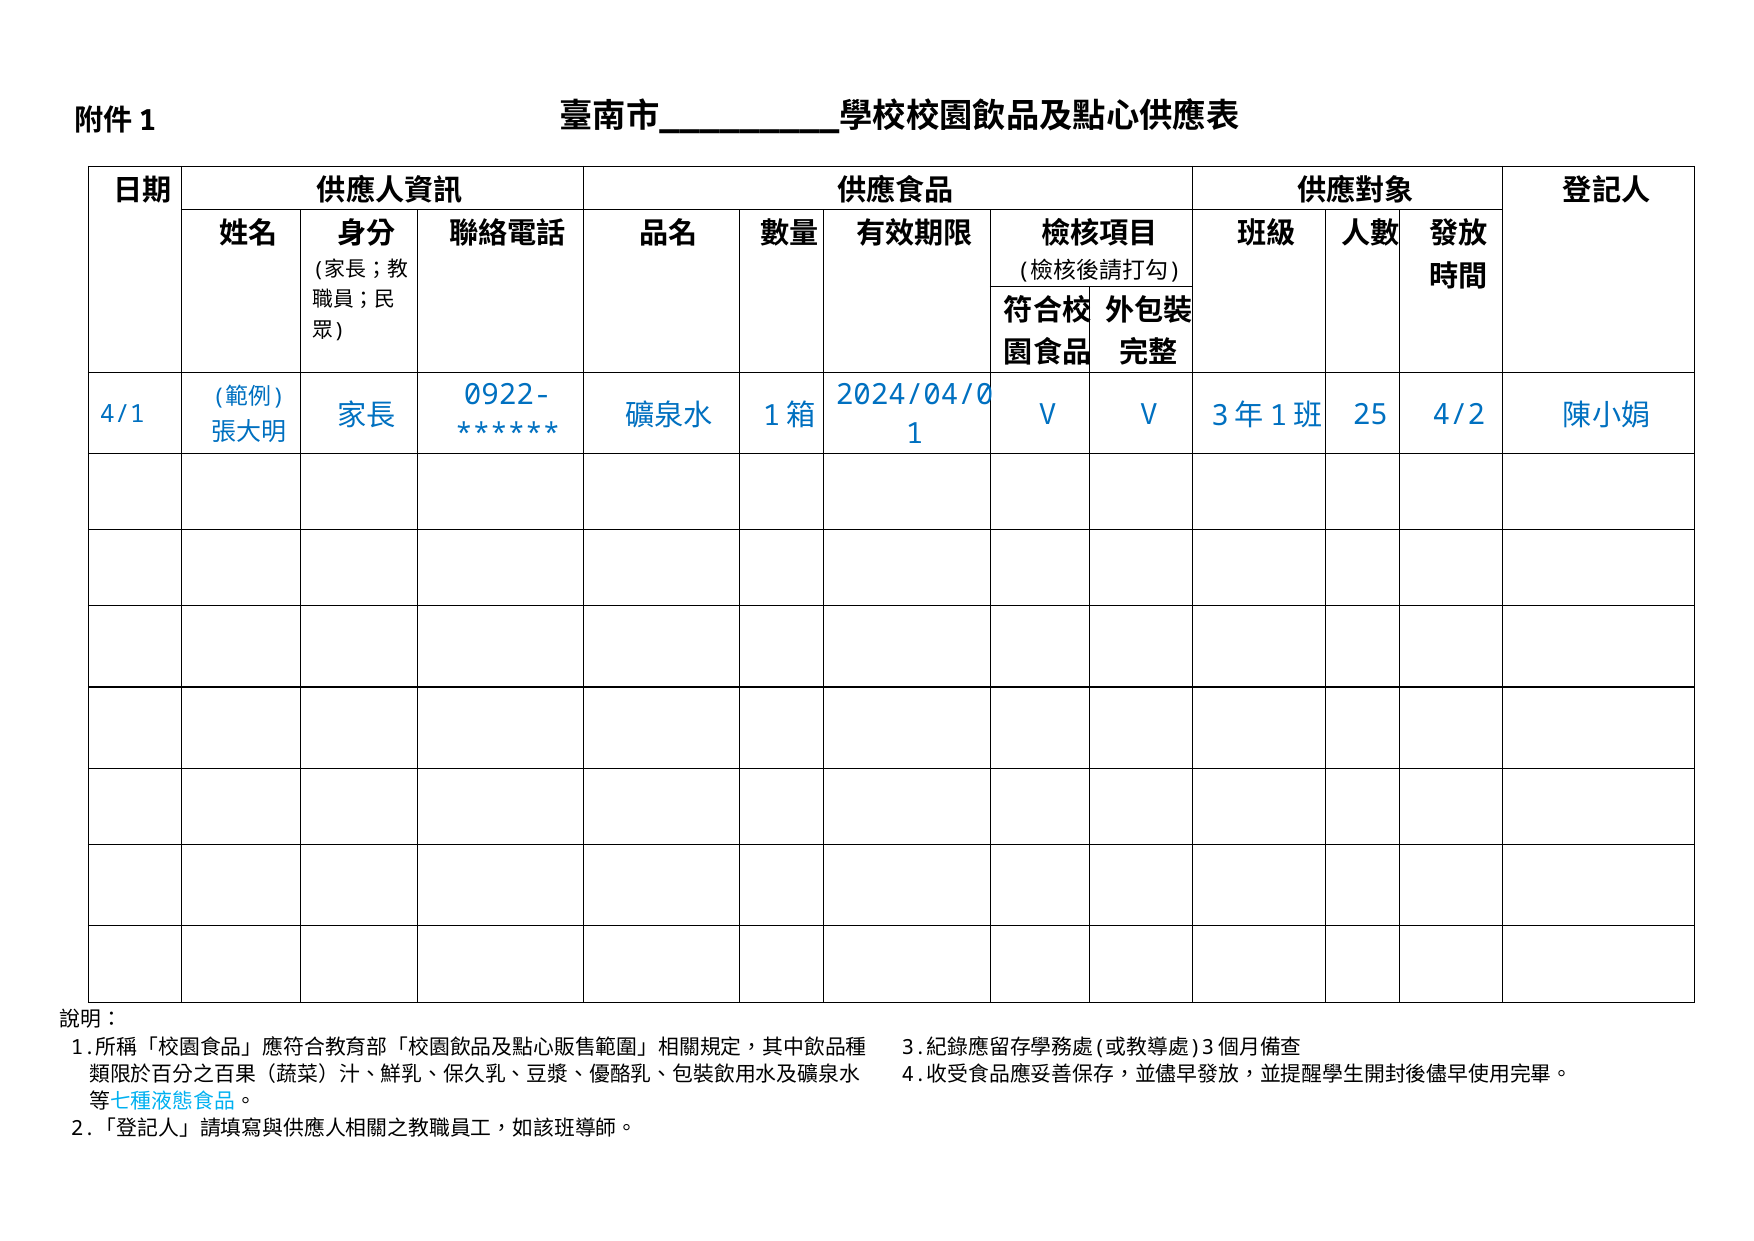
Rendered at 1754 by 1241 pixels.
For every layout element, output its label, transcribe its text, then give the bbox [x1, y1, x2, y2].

table_cell 品名 [584, 210, 739, 372]
table_cell [740, 926, 823, 1002]
table_header 供應人資訊 [182, 167, 583, 209]
table_cell 聯絡電話 [418, 210, 583, 372]
table_cell [301, 926, 417, 1002]
table_cell [1090, 769, 1192, 844]
table_cell [89, 530, 181, 605]
table_cell [1193, 530, 1325, 605]
table_cell [1326, 530, 1399, 605]
table_cell [991, 688, 1089, 768]
table_cell 3年1班 [1193, 373, 1325, 452]
table_cell [824, 926, 990, 1002]
table_cell [182, 454, 300, 529]
table_cell [1503, 845, 1694, 925]
table_cell [1090, 530, 1192, 605]
table_cell [740, 454, 823, 529]
table_cell [1400, 606, 1502, 686]
table_cell [1503, 769, 1694, 844]
table_cell [991, 769, 1089, 844]
table_cell [824, 688, 990, 768]
table_cell [1503, 606, 1694, 686]
table_cell [182, 606, 300, 686]
table_cell 班級 [1193, 210, 1325, 372]
table_cell [1503, 454, 1694, 529]
table_cell 2024/04/01 [824, 373, 990, 452]
table_cell [1193, 845, 1325, 925]
table_cell [182, 769, 300, 844]
table_cell [991, 845, 1089, 925]
table_cell 1箱 [740, 373, 823, 452]
table_cell [301, 530, 417, 605]
table_cell 0922-****** [418, 373, 583, 452]
table_cell 符合校園食品 [991, 287, 1089, 372]
table_cell [301, 688, 417, 768]
table_cell [584, 688, 739, 768]
table_cell [301, 454, 417, 529]
table_cell [182, 926, 300, 1002]
table_cell [740, 769, 823, 844]
table_header 供應食品 [584, 167, 1192, 209]
table_cell [1326, 688, 1399, 768]
table_cell [418, 606, 583, 686]
table_cell [824, 845, 990, 925]
table_cell (範例) 張大明 [182, 373, 300, 452]
table_cell [740, 530, 823, 605]
table_header 3.紀錄應留存學務處(或教導處)3個月備查 4.收受食品應妥善保存，並儘早發放，並提醒學生開封後儘早使用完畢。 [877, 1033, 1694, 1114]
table_cell [418, 845, 583, 925]
table_cell [991, 530, 1089, 605]
table_cell [1400, 454, 1502, 529]
table_cell [1400, 845, 1502, 925]
table_cell [1326, 845, 1399, 925]
table_cell 檢核項目 (檢核後請打勾) [991, 210, 1192, 286]
table_cell [740, 606, 823, 686]
text 說明： [59, 1003, 1710, 1033]
table_cell [89, 769, 181, 844]
text 臺南市_________學校校園飲品及點心供應表 [59, 89, 1739, 164]
table_cell 礦泉水 [584, 373, 739, 452]
table_header 日期 [89, 167, 181, 372]
table_cell [89, 688, 181, 768]
table_cell [824, 454, 990, 529]
table_cell [418, 530, 583, 605]
table_cell [1400, 769, 1502, 844]
table_cell [1503, 530, 1694, 605]
table_cell [182, 530, 300, 605]
table_cell [89, 845, 181, 925]
table_cell [1326, 454, 1399, 529]
table_cell 人數 [1326, 210, 1399, 372]
table_cell [1326, 606, 1399, 686]
table_cell [1193, 606, 1325, 686]
table_cell [991, 454, 1089, 529]
table_cell 外包裝完整 [1090, 287, 1192, 372]
table_cell [182, 688, 300, 768]
table_cell [584, 606, 739, 686]
table_cell [584, 845, 739, 925]
table_cell [301, 845, 417, 925]
table_cell V [1090, 373, 1192, 452]
table_cell [1193, 688, 1325, 768]
table_cell [1193, 454, 1325, 529]
table_cell 4/1 [89, 373, 181, 452]
table_cell [1090, 926, 1192, 1002]
table_cell [418, 454, 583, 529]
table_cell 家長 [301, 373, 417, 452]
table_cell [877, 1114, 1694, 1141]
table_cell 陳小娟 [1503, 373, 1694, 452]
table_cell [584, 769, 739, 844]
table_cell [584, 454, 739, 529]
table_cell 有效期限 [824, 210, 990, 372]
table_cell [1090, 606, 1192, 686]
table_cell [1400, 688, 1502, 768]
table_cell 2.「登記人」請填寫與供應人相關之教職員工，如該班導師。 [59, 1114, 877, 1141]
table_cell [89, 606, 181, 686]
table_cell [824, 606, 990, 686]
table_cell [991, 926, 1089, 1002]
table_cell [182, 845, 300, 925]
table_cell 25 [1326, 373, 1399, 452]
table_cell 姓名 [182, 210, 300, 372]
table_cell [1503, 688, 1694, 768]
table_header 登記人 [1503, 167, 1694, 372]
table_cell [301, 769, 417, 844]
table_cell [584, 530, 739, 605]
table_cell [1400, 530, 1502, 605]
table_cell [991, 606, 1089, 686]
table_cell [418, 688, 583, 768]
table_cell [418, 926, 583, 1002]
table_cell [1193, 926, 1325, 1002]
table_cell [1090, 845, 1192, 925]
table_cell [1326, 769, 1399, 844]
table_cell [89, 454, 181, 529]
table_cell [418, 769, 583, 844]
table_header 1.所稱「校園食品」應符合教育部「校園飲品及點心販售範圍」相關規定，其中飲品種類限於百分之百果（蔬菜）汁、鮮乳、保久乳、豆漿、優酪乳、包裝飲用水及礦泉水等七種液態食品。 [59, 1033, 877, 1114]
table_cell [89, 926, 181, 1002]
table_cell [1090, 688, 1192, 768]
table_cell [740, 845, 823, 925]
table_cell [301, 606, 417, 686]
table_cell [1193, 769, 1325, 844]
table_cell 數量 [740, 210, 823, 372]
table_cell [1400, 926, 1502, 1002]
table_cell [740, 688, 823, 768]
table_cell [1326, 926, 1399, 1002]
table_cell [1090, 454, 1192, 529]
text 附件1 [74, 96, 169, 139]
table_cell 身分 (家長；教職員；民眾) [301, 210, 417, 372]
table_cell 4/2 [1400, 373, 1502, 452]
table_cell [824, 530, 990, 605]
table_header 供應對象 [1193, 167, 1502, 209]
table_cell [824, 769, 990, 844]
table_cell [1503, 926, 1694, 1002]
table_cell V [991, 373, 1089, 452]
table_cell [584, 926, 739, 1002]
table_cell 發放 時間 [1400, 210, 1502, 372]
